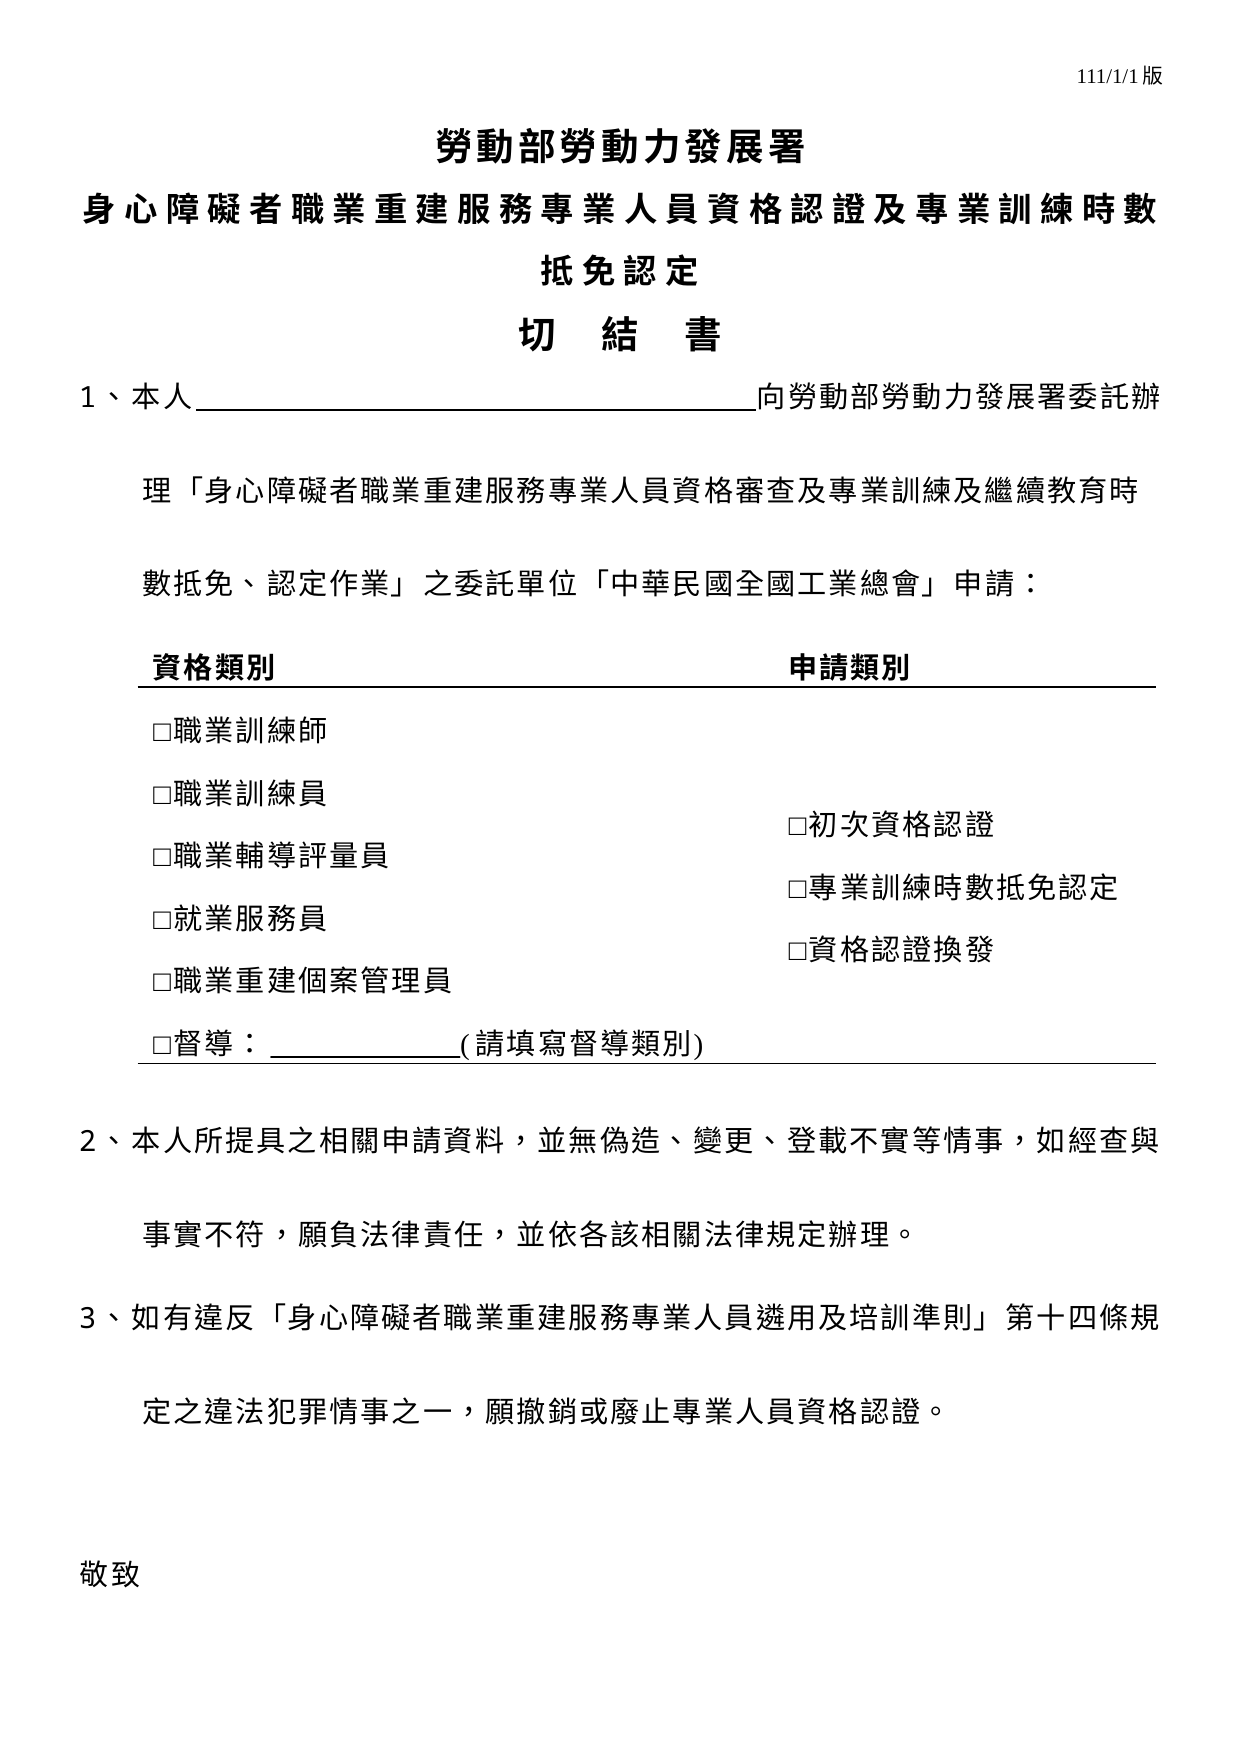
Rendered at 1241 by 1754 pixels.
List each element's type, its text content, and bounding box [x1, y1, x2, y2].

list 本人所提具之相關申請資料，並無偽造、變更、登載不實等情事，如經查與事實不符，願負法律責任，並依各該相關法律規定辦理。 [78, 1097, 1162, 1253]
text 勞動部勞動力發展署 [78, 103, 1162, 165]
list 如有違反「身心障礙者職業重建服務專業人員遴用及培訓準則」第十四條規定之違法犯罪情事之一，願撤銷或廢止專業人員資格認證。 [78, 1274, 1162, 1431]
text 切 結 書 [78, 290, 1162, 353]
table_cell □初次資格認證 □專業訓練時數抵免認定 □資格認證換發 [773, 688, 1156, 1062]
text 敬致 [78, 1531, 1162, 1594]
table_cell □職業訓練師 □職業訓練員 □職業輔導評量員 □就業服務員 □職業重建個案管理員 □督導：_____________(請填寫督導類別) [138, 688, 772, 1062]
table_header 資格類別 [138, 624, 772, 686]
list 本人 向勞動部勞動力發展署委託辦理「身心障礙者職業重建服務專業人員資格審查及專業訓練及繼續教育時數抵免、認定作業」之委託單位「中華民國全國工業總會」申請： [78, 353, 1162, 603]
table_header 申請類別 [773, 624, 1156, 686]
text 身心障礙者職業重建服務專業人員資格認證及專業訓練時數抵免認定 [78, 165, 1162, 290]
